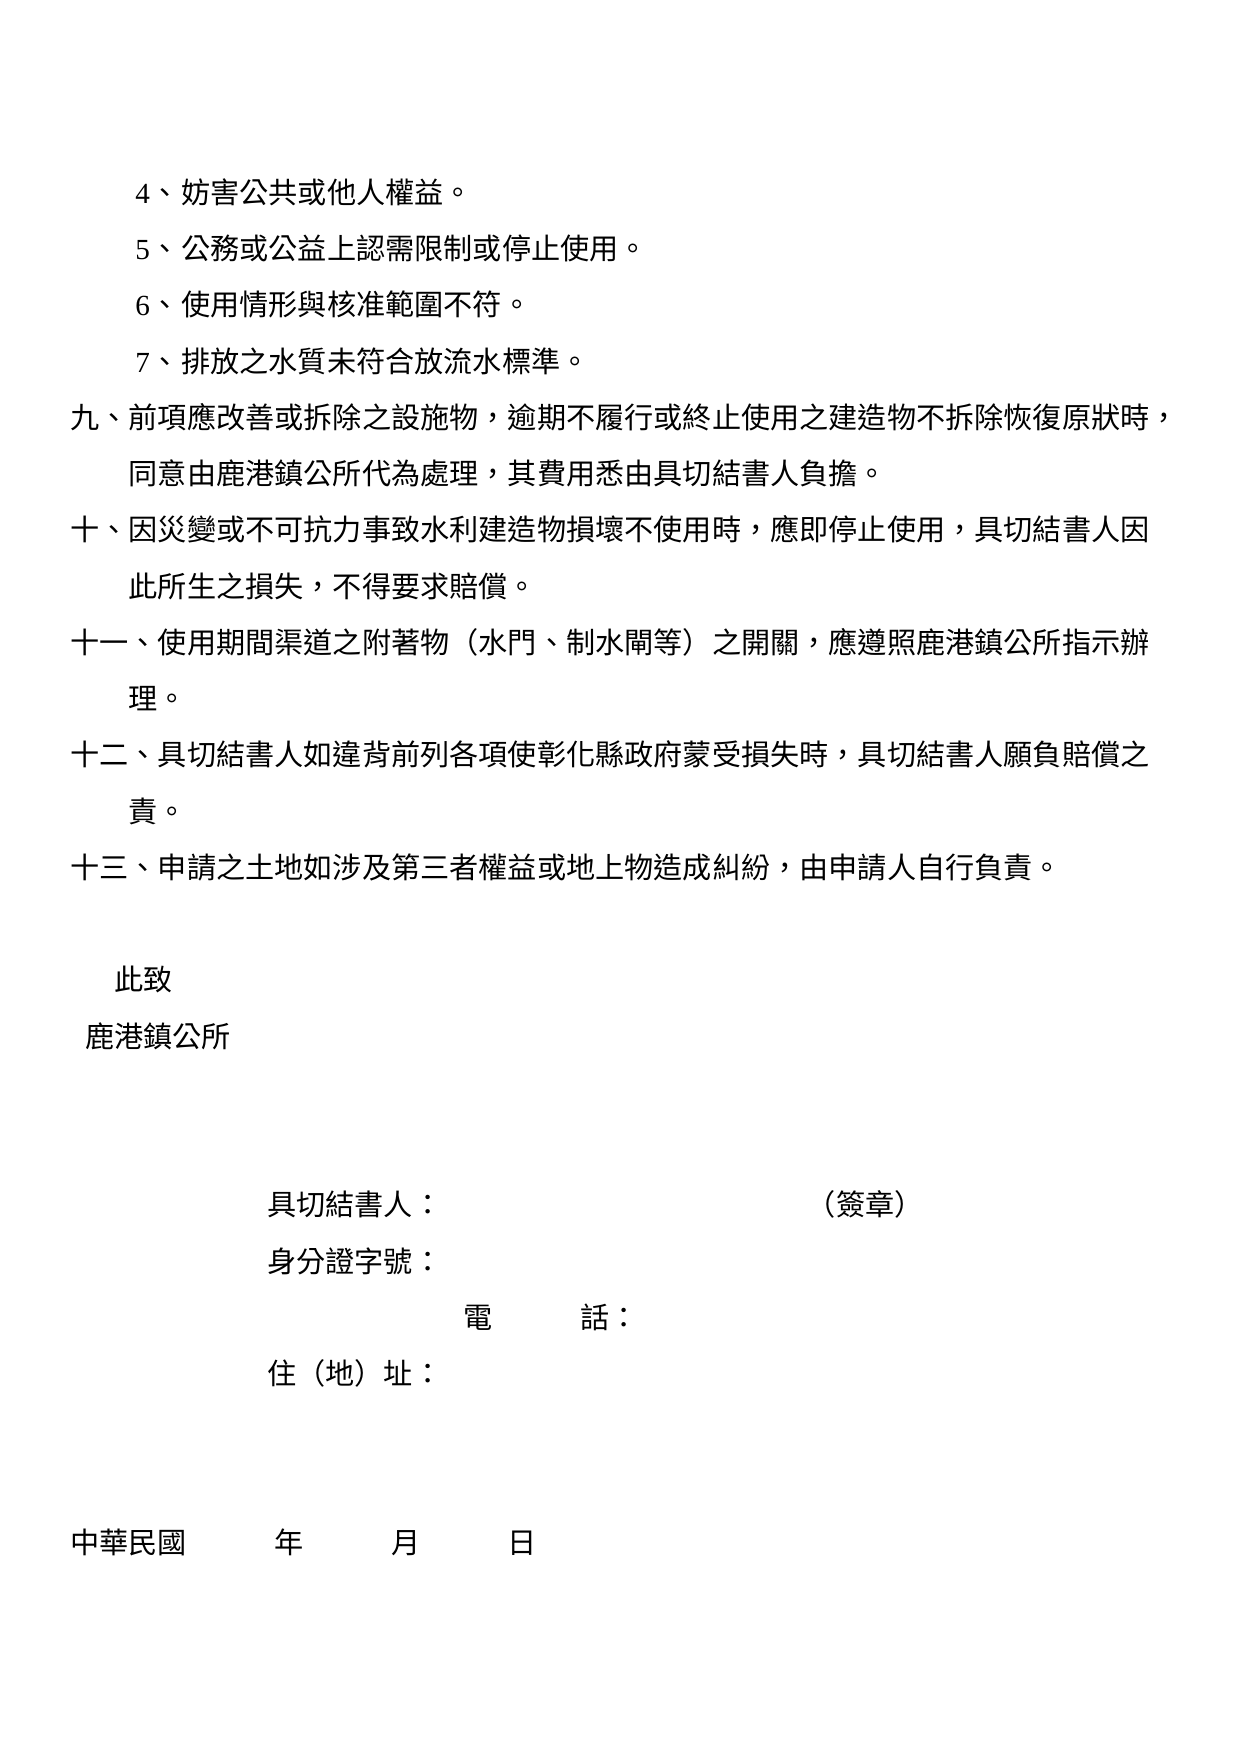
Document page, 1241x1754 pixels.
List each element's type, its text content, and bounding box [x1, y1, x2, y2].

text 十二、具切結書人如違背前列各項使彰化縣政府蒙受損失時，具切結書人願負賠償之責。 [70, 721, 1170, 833]
text 十三、申請之土地如涉及第三者權益或地上物造成糾紛，由申請人自行負責。 [70, 833, 1170, 889]
text 此致 [70, 946, 1170, 1002]
list 妨害公共或他人權益。 [135, 158, 1170, 214]
list 使用情形與核准範圍不符。 [135, 271, 1170, 327]
list 排放之水質未符合放流水標準。 [135, 327, 1170, 383]
text 身分證字號： [70, 1227, 1170, 1283]
text 住（地）址： [70, 1339, 1170, 1396]
text 十一、使用期間渠道之附著物（水門、制水閘等）之開關，應遵照鹿港鎮公所指示辦理。 [70, 608, 1170, 721]
text 具切結書人： （簽章） [70, 1171, 1170, 1227]
text 十、因災變或不可抗力事致水利建造物損壞不使用時，應即停止使用，具切結書人因此所生之損失，不得要求賠償。 [70, 496, 1170, 608]
text 鹿港鎮公所 [70, 1002, 1170, 1058]
text 中華民國 年 月 日 [70, 1508, 1170, 1564]
text 電 話： [128, 1283, 1170, 1339]
list 公務或公益上認需限制或停止使用。 [135, 214, 1170, 271]
text 九、前項應改善或拆除之設施物，逾期不履行或終止使用之建造物不拆除恢復原狀時，同意由鹿港鎮公所代為處理，其費用悉由具切結書人負擔。 [70, 383, 1170, 496]
